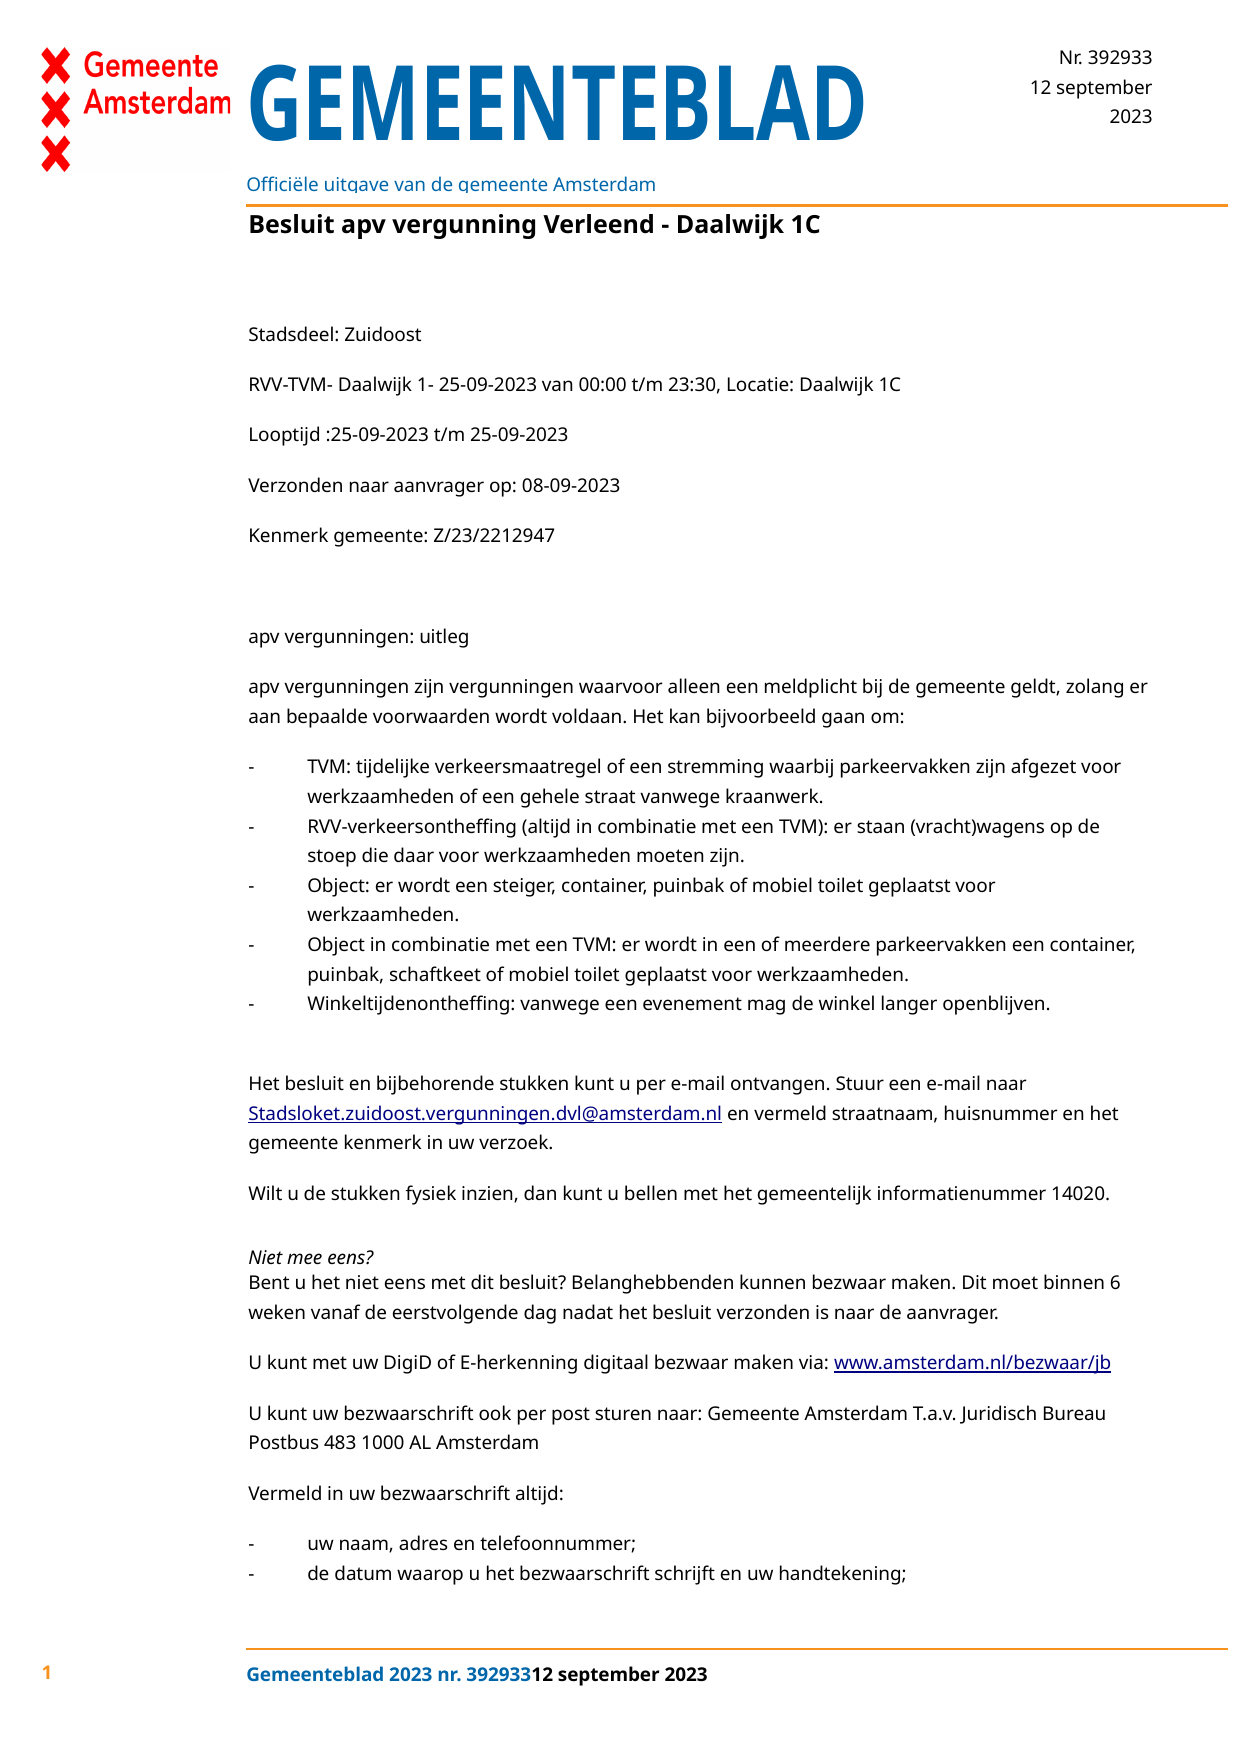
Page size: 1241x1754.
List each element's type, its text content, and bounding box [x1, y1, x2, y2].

list Object: er wordt een steiger, container, puinbak of mobiel toilet geplaatst voor werkzaamheden. [248, 872, 1152, 927]
list Winkeltijdenontheffing: vanwege een evenement mag de winkel langer openblijven. [248, 990, 1152, 1016]
text Kenmerk gemeente: Z/23/2212947 [248, 522, 1152, 548]
text Bent u het niet eens met dit besluit? Belanghebbenden kunnen bezwaar maken. Dit moet binnen 6 weken vanaf de eerstvolgende dag nadat het besluit verzonden is naar de aanvrager. [248, 1269, 1152, 1325]
text Stadsdeel: Zuidoost [248, 321, 1152, 346]
text Besluit apv vergunning Verleend - Daalwijk 1C [248, 207, 1152, 241]
text apv vergunningen zijn vergunningen waarvoor alleen een meldplicht bij de gemeente geldt, zolang er aan bepaalde voorwaarden wordt voldaan. Het kan bijvoorbeeld gaan om: [248, 674, 1152, 729]
text Vermeld in uw bezwaarschrift altijd: [248, 1480, 1152, 1506]
text Niet mee eens? [248, 1244, 1152, 1269]
list RVV-verkeersontheffing (altijd in combinatie met een TVM): er staan (vracht)wagens op de stoep die daar voor werkzaamheden moeten zijn. [248, 813, 1152, 868]
text Looptijd :25-09-2023 t/m 25-09-2023 [248, 422, 1152, 447]
text RVV-TVM- Daalwijk 1- 25-09-2023 van 00:00 t/m 23:30, Locatie: Daalwijk 1C [248, 371, 1152, 397]
list de datum waarop u het bezwaarschrift schrijft en uw handtekening; [248, 1560, 1152, 1586]
text apv vergunningen: uitleg [248, 623, 1152, 649]
text Verzonden naar aanvrager op: 08-09-2023 [248, 472, 1152, 498]
text Het besluit en bijbehorende stukken kunt u per e-mail ontvangen. Stuur een e-mail naar Stadsloket.zuidoost.vergunningen.dvl@amsterdam.nl en vermeld straatnaam, huisnummer en het gemeente kenmerk in uw verzoek. [248, 1070, 1152, 1155]
list uw naam, adres en telefoonnummer; [248, 1530, 1152, 1556]
text Wilt u de stukken fysiek inzien, dan kunt u bellen met het gemeentelijk informatienummer 14020. [248, 1180, 1152, 1206]
text U kunt met uw DigiD of E-herkenning digitaal bezwaar maken via: www.amsterdam.nl/bezwaar/jb [248, 1349, 1152, 1375]
text U kunt uw bezwaarschrift ook per post sturen naar: Gemeente Amsterdam T.a.v. Juridisch Bureau Postbus 483 1000 AL Amsterdam [248, 1400, 1152, 1455]
picture [41, 47, 231, 172]
list Object in combinatie met een TVM: er wordt in een of meerdere parkeervakken een container, puinbak, schaftkeet of mobiel toilet geplaatst voor werkzaamheden. [248, 931, 1152, 986]
list TVM: tijdelijke verkeersmaatregel of een stremming waarbij parkeervakken zijn afgezet voor werkzaamheden of een gehele straat vanwege kraanwerk. [248, 754, 1152, 809]
